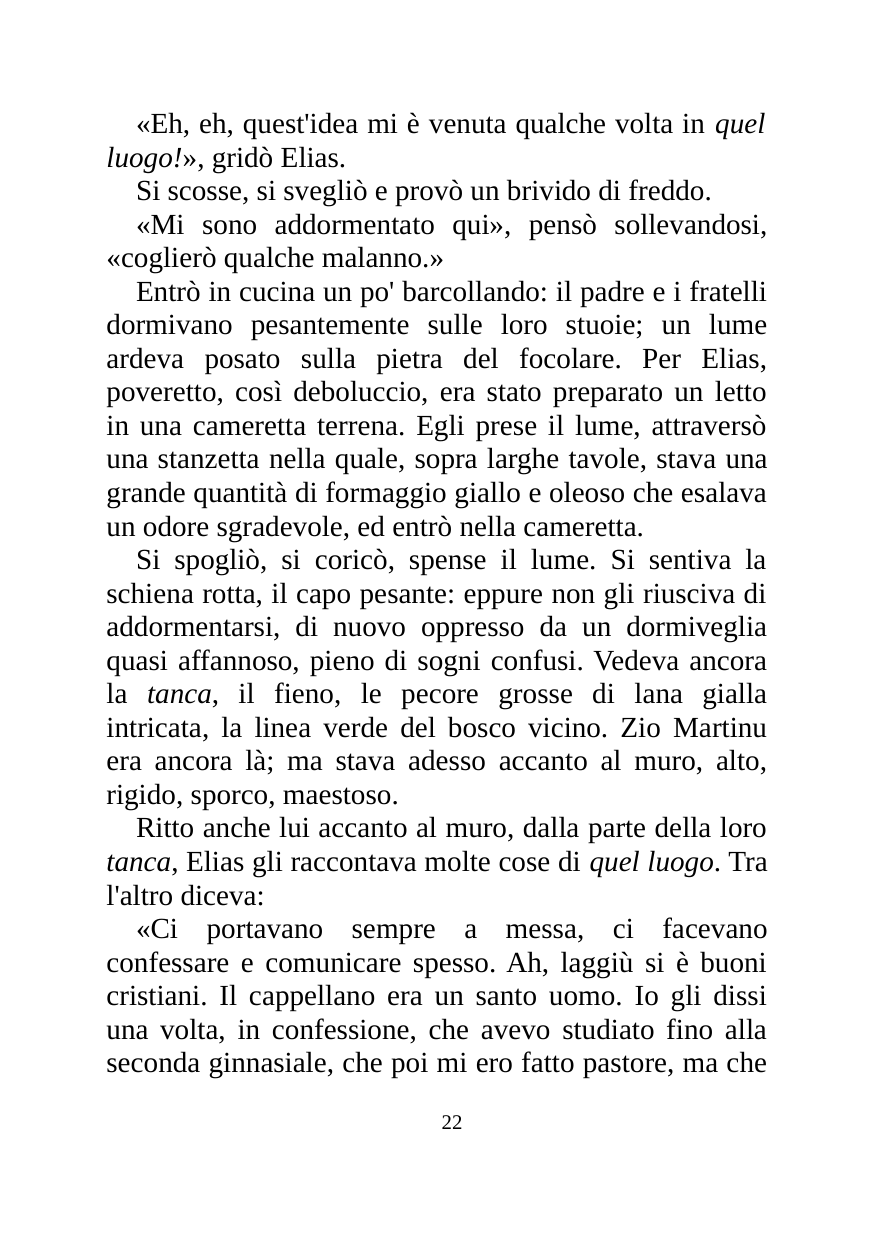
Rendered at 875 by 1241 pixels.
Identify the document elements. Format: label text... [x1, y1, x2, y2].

text Si spogliò, si coricò, spense il lume. Si sentiva la schiena rotta, il capo pesante: eppure non gli riusciva di addormentarsi, di nuovo oppresso da un dormiveglia quasi affannoso, pieno di sogni confusi. Vedeva ancora la tanca, il fieno, le pecore grosse di lana gialla intricata, la linea verde del bosco vicino. Zio Martinu era ancora là; ma stava adesso accanto al muro, alto, rigido, sporco, maestoso. [106, 542, 768, 811]
text «Mi sono addormentato qui», pensò sollevandosi, «coglierò qualche malanno.» [106, 207, 768, 274]
text «Eh, eh, quest'idea mi è venuta qualche volta in quel luogo!», gridò Elias. [106, 106, 768, 173]
text Ritto anche lui accanto al muro, dalla parte della loro tanca, Elias gli raccontava molte cose di quel luogo. Tra l'altro diceva: [106, 811, 768, 911]
text «Ci portavano sempre a messa, ci facevano confessare e comunicare spesso. Ah, laggiù si è buoni cristiani. Il cappellano era un santo uomo. Io gli dissi una volta, in confessione, che avevo studiato fino alla seconda ginnasiale, che poi mi ero fatto pastore, ma che [106, 911, 768, 1079]
text Entrò in cucina un po' barcollando: il padre e i fratelli dormivano pesantemente sulle loro stuoie; un lume ardeva posato sulla pietra del focolare. Per Elias, poveretto, così deboluccio, era stato preparato un letto in una cameretta terrena. Egli prese il lume, attraversò una stanzetta nella quale, sopra larghe tavole, stava una grande quantità di formaggio giallo e oleoso che esalava un odore sgradevole, ed entrò nella cameretta. [106, 274, 768, 542]
text Si scosse, si svegliò e provò un brivido di freddo. [106, 173, 768, 207]
